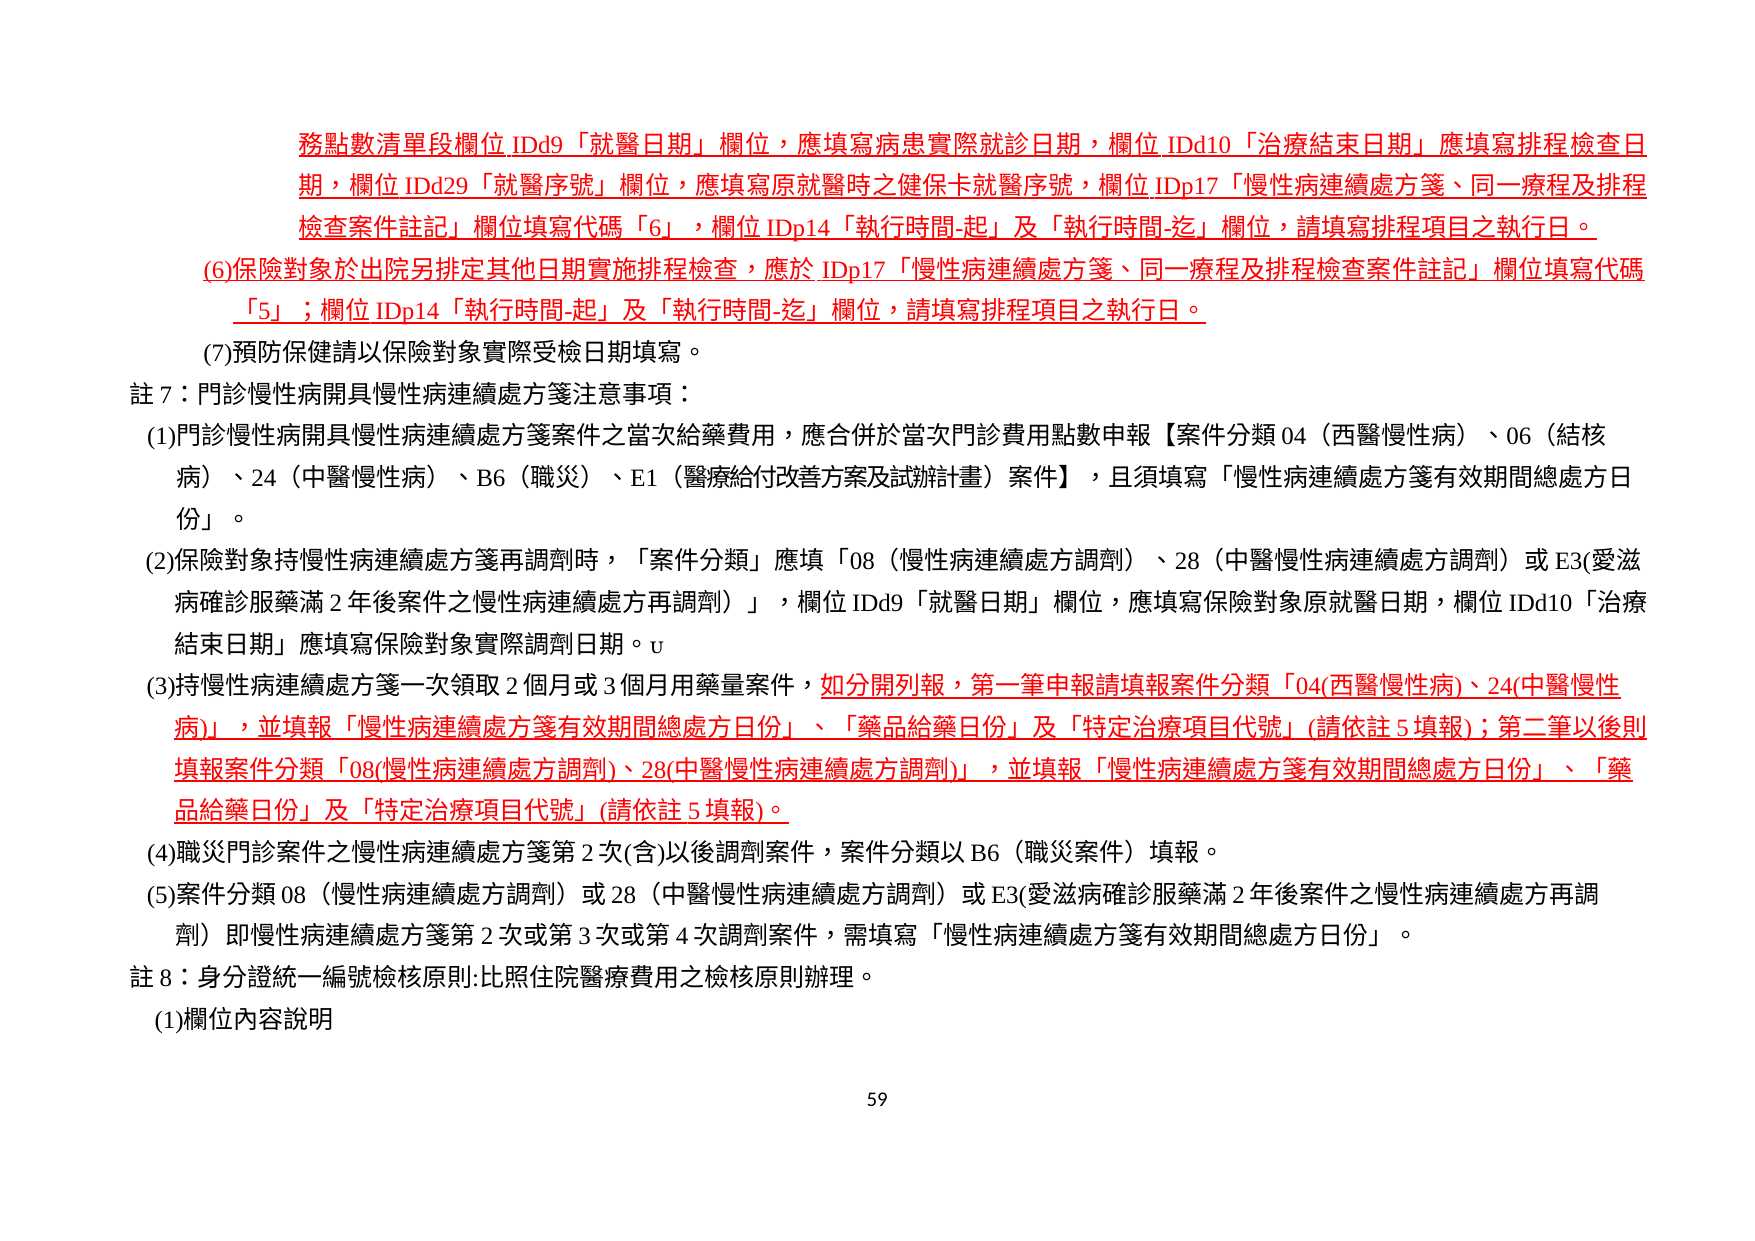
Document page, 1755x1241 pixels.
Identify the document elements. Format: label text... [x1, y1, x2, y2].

table_cell (3)持慢性病連續處方箋一次領取2個月或3個月用藥量案件，如分開列報，第一筆申報請填報案件分類「04(西醫慢性病)、24(中醫慢性病)」，並填報「慢性病連續處方箋有效期間總處方日份」、「藥品給藥日份」及「特定治療項目代號」(請依註5填報)；第二筆以後則填報案件分類「08(慢性病連續處方調劑)、28(中醫慢性病連續處方調劑)」，並填報「慢性病連續處方箋有效期間總處方日份」、「藥品給藥日份」及「特定治療項目代號」(請依註5填報)。 (4)職災門診案件之慢性病連續處方箋第2次(含)以後調劑案件，案件分類以B6（職災案件）填報。 (5)案件分類08（慢性病連續處方調劑）或28（中醫慢性病連續處方調劑）或E3(愛滋病確診服藥滿2年後案件之慢性病連續處方再調劑）即慢性病連續處方箋第2次或第3次或第4次調劑案件，需填寫「慢性病連續處方箋有效期間總處方日份」。 註8：身分證統一編號檢核原則:比照住院醫療費用之檢核原則辦理。 (1)欄位內容說明 [118, 660, 1658, 1035]
table_cell 註7：門診慢性病開具慢性病連續處方箋注意事項： (1)門診慢性病開具慢性病連續處方箋案件之當次給藥費用，應合併於當次門診費用點數申報【案件分類04（西醫慢性病）、06（結核病）、24（中醫慢性病）、B6（職災）、E1（醫療給付改善方案及試辦計畫）案件】，且須填寫「慢性病連續處方箋有效期間總處方日份」。 (2)保險對象持慢性病連續處方箋再調劑時，「案件分類」應填「08（慢性病連續處方調劑）、28（中醫慢性病連續處方調劑）或E3(愛滋病確診服藥滿2年後案件之慢性病連續處方再調劑）」，欄位IDd9「就醫日期」欄位，應填寫保險對象原就醫日期，欄位IDd10「治療結束日期」應填寫保險對象實際調劑日期。 [118, 369, 1658, 660]
table_cell 務點數清單段欄位IDd9「就醫日期」欄位，應填寫病患實際就診日期，欄位IDd10「治療結束日期」應填寫排程檢查日期，欄位IDd29「就醫序號」欄位，應填寫原就醫時之健保卡就醫序號，欄位IDp17「慢性病連續處方箋、同一療程及排程檢查案件註記」欄位填寫代碼「6」，欄位IDp14「執行時間-起」及「執行時間-迄」欄位，請填寫排程項目之執行日。 (6)保險對象於出院另排定其他日期實施排程檢查，應於IDp17「慢性病連續處方箋、同一療程及排程檢查案件註記」欄位填寫代碼「5」；欄位IDp14「執行時間-起」及「執行時間-迄」欄位，請填寫排程項目之執行日。 (7)預防保健請以保險對象實際受檢日期填寫。 [118, 119, 1658, 369]
